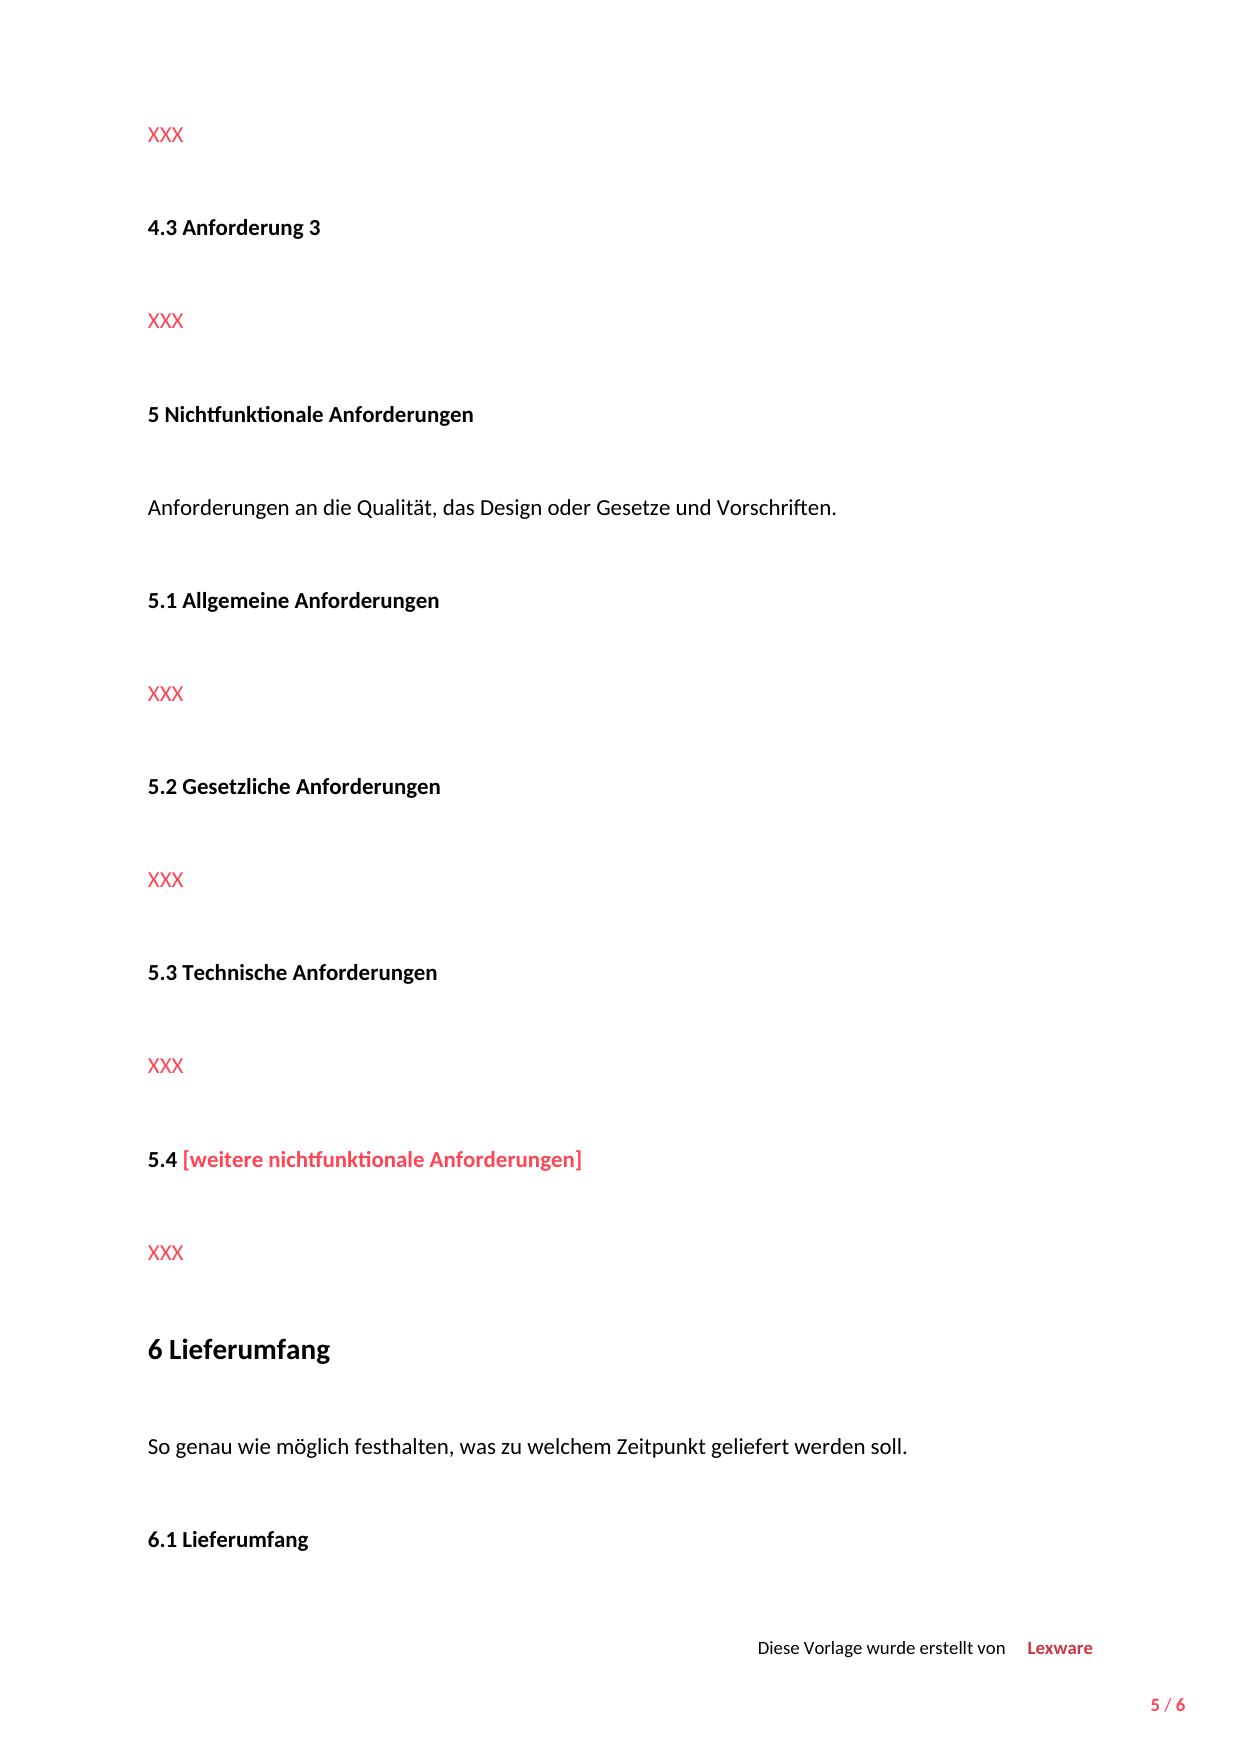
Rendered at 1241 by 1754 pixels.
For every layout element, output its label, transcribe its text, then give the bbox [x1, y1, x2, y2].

text XXX [148, 865, 1093, 893]
text So genau wie möglich festhalten, was zu welchem Zeitpunkt geliefert werden soll. [148, 1432, 1093, 1460]
text 5.3 Technische Anforderungen [148, 958, 1093, 986]
text Anforderungen an die Qualität, das Design oder Gesetze und Vorschriften. [148, 493, 1093, 521]
text 4.3 Anforderung 3 [148, 213, 1093, 241]
text XXX [148, 307, 1093, 334]
text 6 Lieferumfang [148, 1331, 1093, 1367]
text XXX [148, 1238, 1093, 1266]
text 5.2 Gesetzliche Anforderungen [148, 772, 1093, 800]
text XXX [148, 120, 1093, 148]
text XXX [148, 1052, 1093, 1079]
text 6.1 Lieferumfang [148, 1525, 1093, 1553]
text XXX [148, 679, 1093, 707]
text 5.1 Allgemeine Anforderungen [148, 586, 1093, 614]
text 5 Nichtfunktionale Anforderungen [148, 400, 1093, 428]
text 5.4 [weitere nichtfunktionale Anforderungen] [148, 1145, 1093, 1173]
